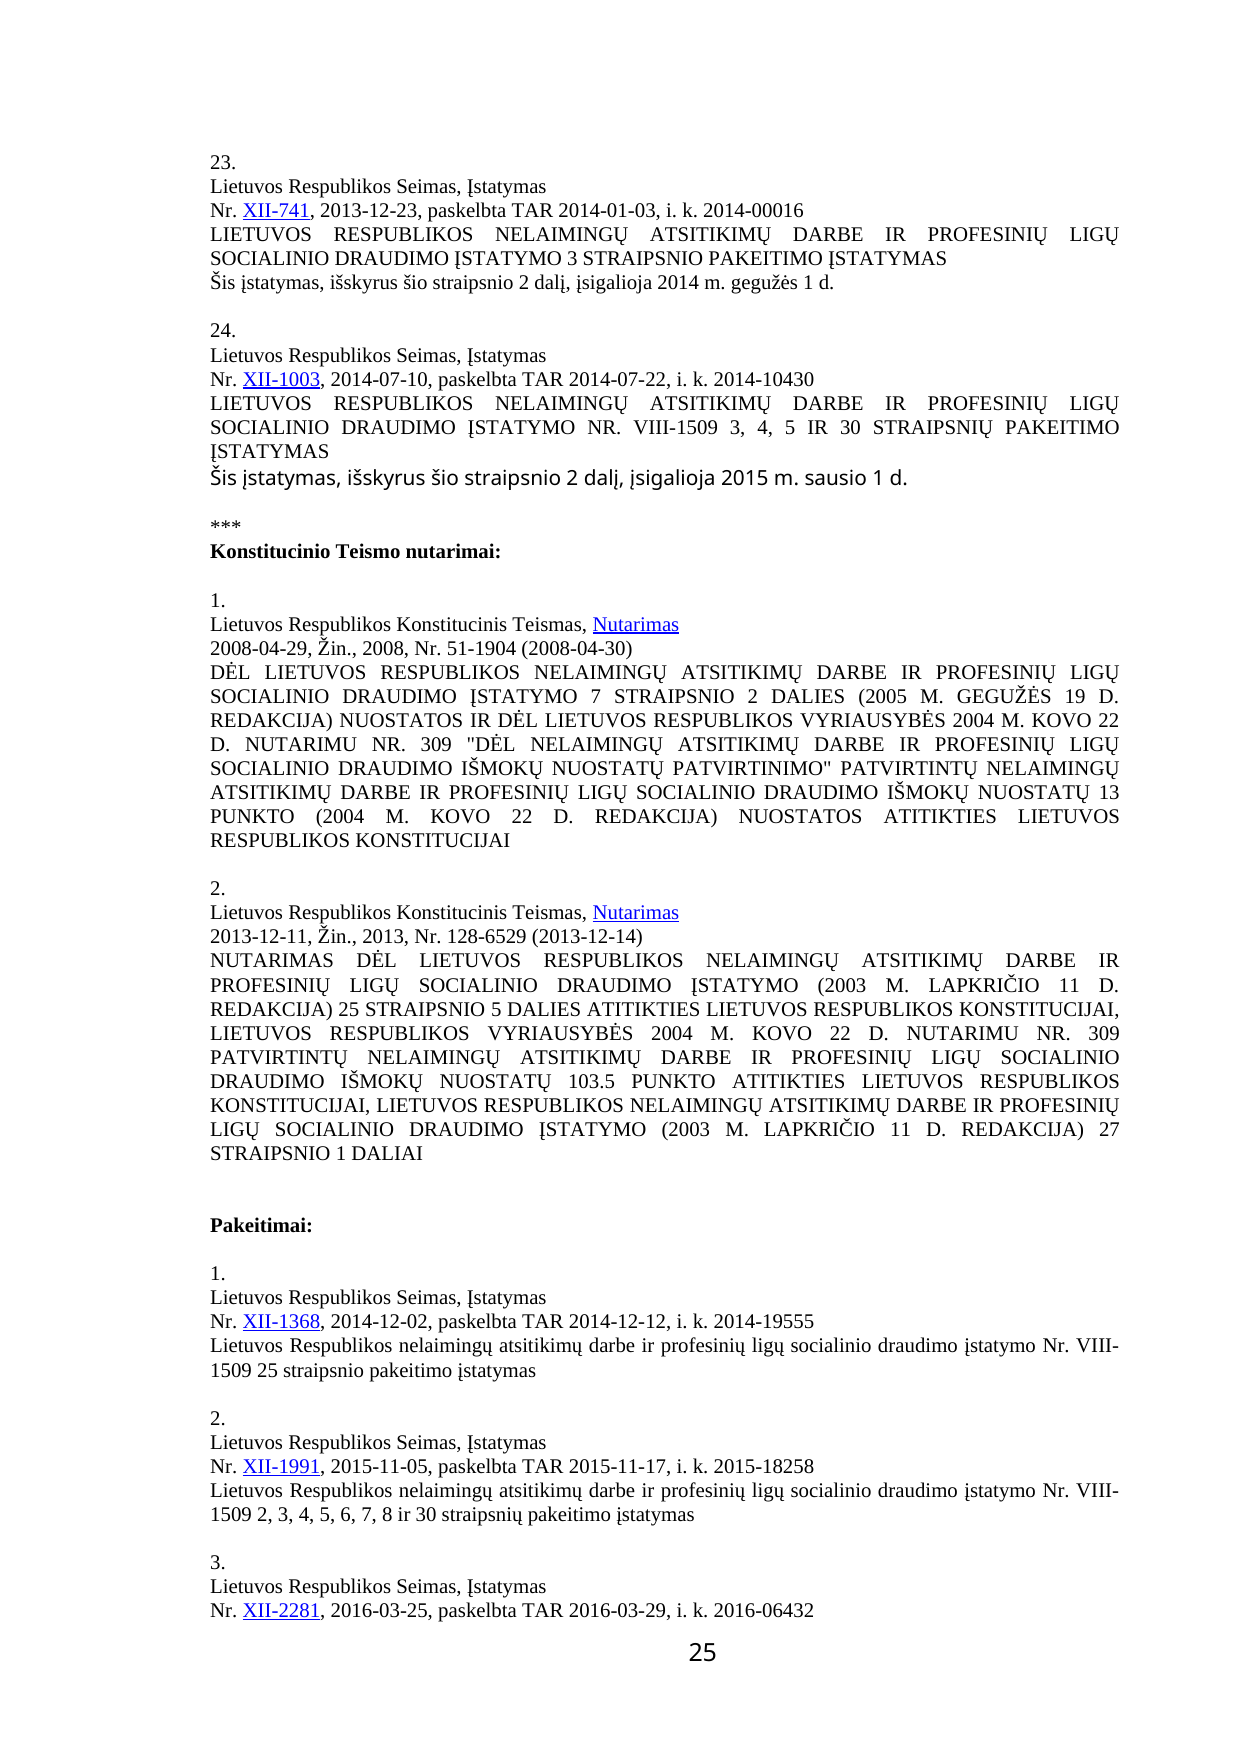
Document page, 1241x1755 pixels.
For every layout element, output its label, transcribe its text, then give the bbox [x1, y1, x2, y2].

text LIETUVOS RESPUBLIKOS NELAIMINGŲ ATSITIKIMŲ DARBE IR PROFESINIŲ LIGŲ SOCIALINIO DRAUDIMO ĮSTATYMO NR. VIII-1509 3, 4, 5 IR 30 STRAIPSNIŲ PAKEITIMO ĮSTATYMAS [210, 391, 1120, 463]
text Lietuvos Respublikos nelaimingų atsitikimų darbe ir profesinių ligų socialinio draudimo įstatymo Nr. VIII-1509 25 straipsnio pakeitimo įstatymas [210, 1333, 1120, 1382]
text Nr. XII-2281, 2016-03-25, paskelbta TAR 2016-03-29, i. k. 2016-06432 [210, 1598, 1120, 1622]
text 3. [210, 1550, 1120, 1574]
text NUTARIMAS DĖL LIETUVOS RESPUBLIKOS NELAIMINGŲ ATSITIKIMŲ DARBE IR PROFESINIŲ LIGŲ SOCIALINIO DRAUDIMO ĮSTATYMO (2003 M. LAPKRIČIO 11 D. REDAKCIJA) 25 STRAIPSNIO 5 DALIES ATITIKTIES LIETUVOS RESPUBLIKOS KONSTITUCIJAI, LIETUVOS RESPUBLIKOS VYRIAUSYBĖS 2004 M. KOVO 22 D. NUTARIMU NR. 309 PATVIRTINTŲ NELAIMINGŲ ATSITIKIMŲ DARBE IR PROFESINIŲ LIGŲ SOCIALINIO DRAUDIMO IŠMOKŲ NUOSTATŲ 103.5 PUNKTO ATITIKTIES LIETUVOS RESPUBLIKOS KONSTITUCIJAI, LIETUVOS RESPUBLIKOS NELAIMINGŲ ATSITIKIMŲ DARBE IR PROFESINIŲ LIGŲ SOCIALINIO DRAUDIMO ĮSTATYMO (2003 M. LAPKRIČIO 11 D. REDAKCIJA) 27 STRAIPSNIO 1 DALIAI [210, 948, 1120, 1165]
text Nr. XII-1368, 2014-12-02, paskelbta TAR 2014-12-12, i. k. 2014-19555 [210, 1309, 1120, 1333]
text 1. [210, 587, 1120, 612]
text 2013-12-11, Žin., 2013, Nr. 128-6529 (2013-12-14) [210, 924, 1120, 948]
text Nr. XII-1003, 2014-07-10, paskelbta TAR 2014-07-22, i. k. 2014-10430 [210, 367, 1120, 391]
text Lietuvos Respublikos Seimas, Įstatymas [210, 174, 1120, 198]
text Šis įstatymas, išskyrus šio straipsnio 2 dalį, įsigalioja 2015 m. sausio 1 d. [210, 463, 1120, 491]
text 24. [210, 318, 1120, 342]
text Šis įstatymas, išskyrus šio straipsnio 2 dalį, įsigalioja 2014 m. gegužės 1 d. [210, 270, 1120, 294]
text 1. [210, 1261, 1120, 1285]
text *** [210, 515, 1120, 539]
text Lietuvos Respublikos Seimas, Įstatymas [210, 1285, 1120, 1309]
text Lietuvos Respublikos Seimas, Įstatymas [210, 1574, 1120, 1598]
text Nr. XII-1991, 2015-11-05, paskelbta TAR 2015-11-17, i. k. 2015-18258 [210, 1454, 1120, 1478]
text 23. [210, 150, 1120, 174]
text Konstitucinio Teismo nutarimai: [210, 539, 1120, 563]
text 2008-04-29, Žin., 2008, Nr. 51-1904 (2008-04-30) [210, 636, 1120, 660]
text 2. [210, 1406, 1120, 1430]
text Lietuvos Respublikos Konstitucinis Teismas, Nutarimas [210, 900, 1120, 924]
text LIETUVOS RESPUBLIKOS NELAIMINGŲ ATSITIKIMŲ DARBE IR PROFESINIŲ LIGŲ SOCIALINIO DRAUDIMO ĮSTATYMO 3 STRAIPSNIO PAKEITIMO ĮSTATYMAS [210, 222, 1120, 270]
text DĖL LIETUVOS RESPUBLIKOS NELAIMINGŲ ATSITIKIMŲ DARBE IR PROFESINIŲ LIGŲ SOCIALINIO DRAUDIMO ĮSTATYMO 7 STRAIPSNIO 2 DALIES (2005 M. GEGUŽĖS 19 D. REDAKCIJA) NUOSTATOS IR DĖL LIETUVOS RESPUBLIKOS VYRIAUSYBĖS 2004 M. KOVO 22 D. NUTARIMU NR. 309 "DĖL NELAIMINGŲ ATSITIKIMŲ DARBE IR PROFESINIŲ LIGŲ SOCIALINIO DRAUDIMO IŠMOKŲ NUOSTATŲ PATVIRTINIMO" PATVIRTINTŲ NELAIMINGŲ ATSITIKIMŲ DARBE IR PROFESINIŲ LIGŲ SOCIALINIO DRAUDIMO IŠMOKŲ NUOSTATŲ 13 PUNKTO (2004 M. KOVO 22 D. REDAKCIJA) NUOSTATOS ATITIKTIES LIETUVOS RESPUBLIKOS KONSTITUCIJAI [210, 660, 1120, 852]
text Lietuvos Respublikos Konstitucinis Teismas, Nutarimas [210, 612, 1120, 636]
text Nr. XII-741, 2013-12-23, paskelbta TAR 2014-01-03, i. k. 2014-00016 [210, 198, 1120, 222]
text Lietuvos Respublikos Seimas, Įstatymas [210, 342, 1120, 367]
text 2. [210, 876, 1120, 900]
text Lietuvos Respublikos nelaimingų atsitikimų darbe ir profesinių ligų socialinio draudimo įstatymo Nr. VIII-1509 2, 3, 4, 5, 6, 7, 8 ir 30 straipsnių pakeitimo įstatymas [210, 1478, 1120, 1526]
text Pakeitimai: [210, 1213, 1120, 1237]
text Lietuvos Respublikos Seimas, Įstatymas [210, 1430, 1120, 1454]
